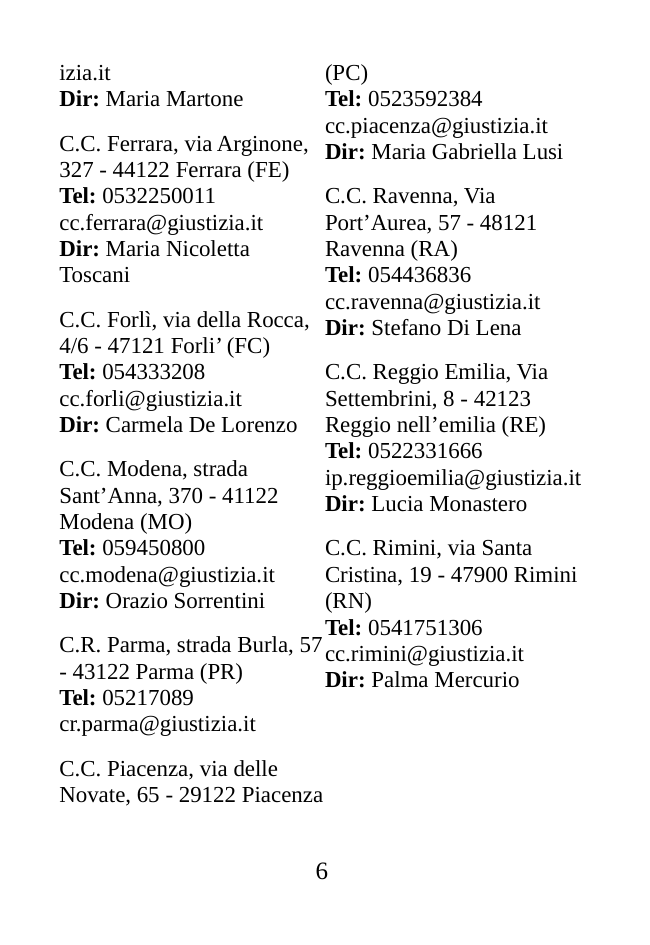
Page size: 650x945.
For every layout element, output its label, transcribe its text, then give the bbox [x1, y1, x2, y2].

text C.C. Forlì, via della Rocca, 4/6 - 47121 Forli’ (FC) Tel: 054333208 cc.forli@giustizia.it Dir: Carmela De Lorenzo [59, 306, 325, 437]
text C.C. Ravenna, Via Port’Aurea, 57 - 48121 Ravenna (RA) Tel: 054436836 cc.ravenna@giustizia.it Dir: Stefano Di Lena [325, 182, 591, 341]
text C.C. Rimini, via Santa Cristina, 19 - 47900 Rimini (RN) Tel: 0541751306 cc.rimini@giustizia.it Dir: Palma Mercurio [325, 534, 591, 693]
text C.C. Modena, strada Sant’Anna, 370 - 41122 Modena (MO) Tel: 059450800 cc.modena@giustizia.it Dir: Orazio Sorrentini [59, 455, 325, 613]
text (PC) Tel: 0523592384 cc.piacenza@giustizia.it Dir: Maria Gabriella Lusi [325, 59, 591, 164]
text izia.it Dir: Maria Martone [59, 59, 325, 112]
text C.C. Ferrara, via Arginone, 327 - 44122 Ferrara (FE) Tel: 0532250011 cc.ferrara@giustizia.it Dir: Maria Nicoletta Toscani [59, 130, 325, 288]
text C.C. Reggio Emilia, Via Settembrini, 8 - 42123 Reggio nell’emilia (RE) Tel: 0522331666 ip.reggioemilia@giustizia.it Dir: Lucia Monastero [325, 358, 591, 517]
text C.R. Parma, strada Burla, 57 - 43122 Parma (PR) Tel: 05217089 cr.parma@giustizia.it [59, 631, 325, 737]
text C.C. Piacenza, via delle Novate, 65 - 29122 Piacenza [59, 755, 325, 807]
